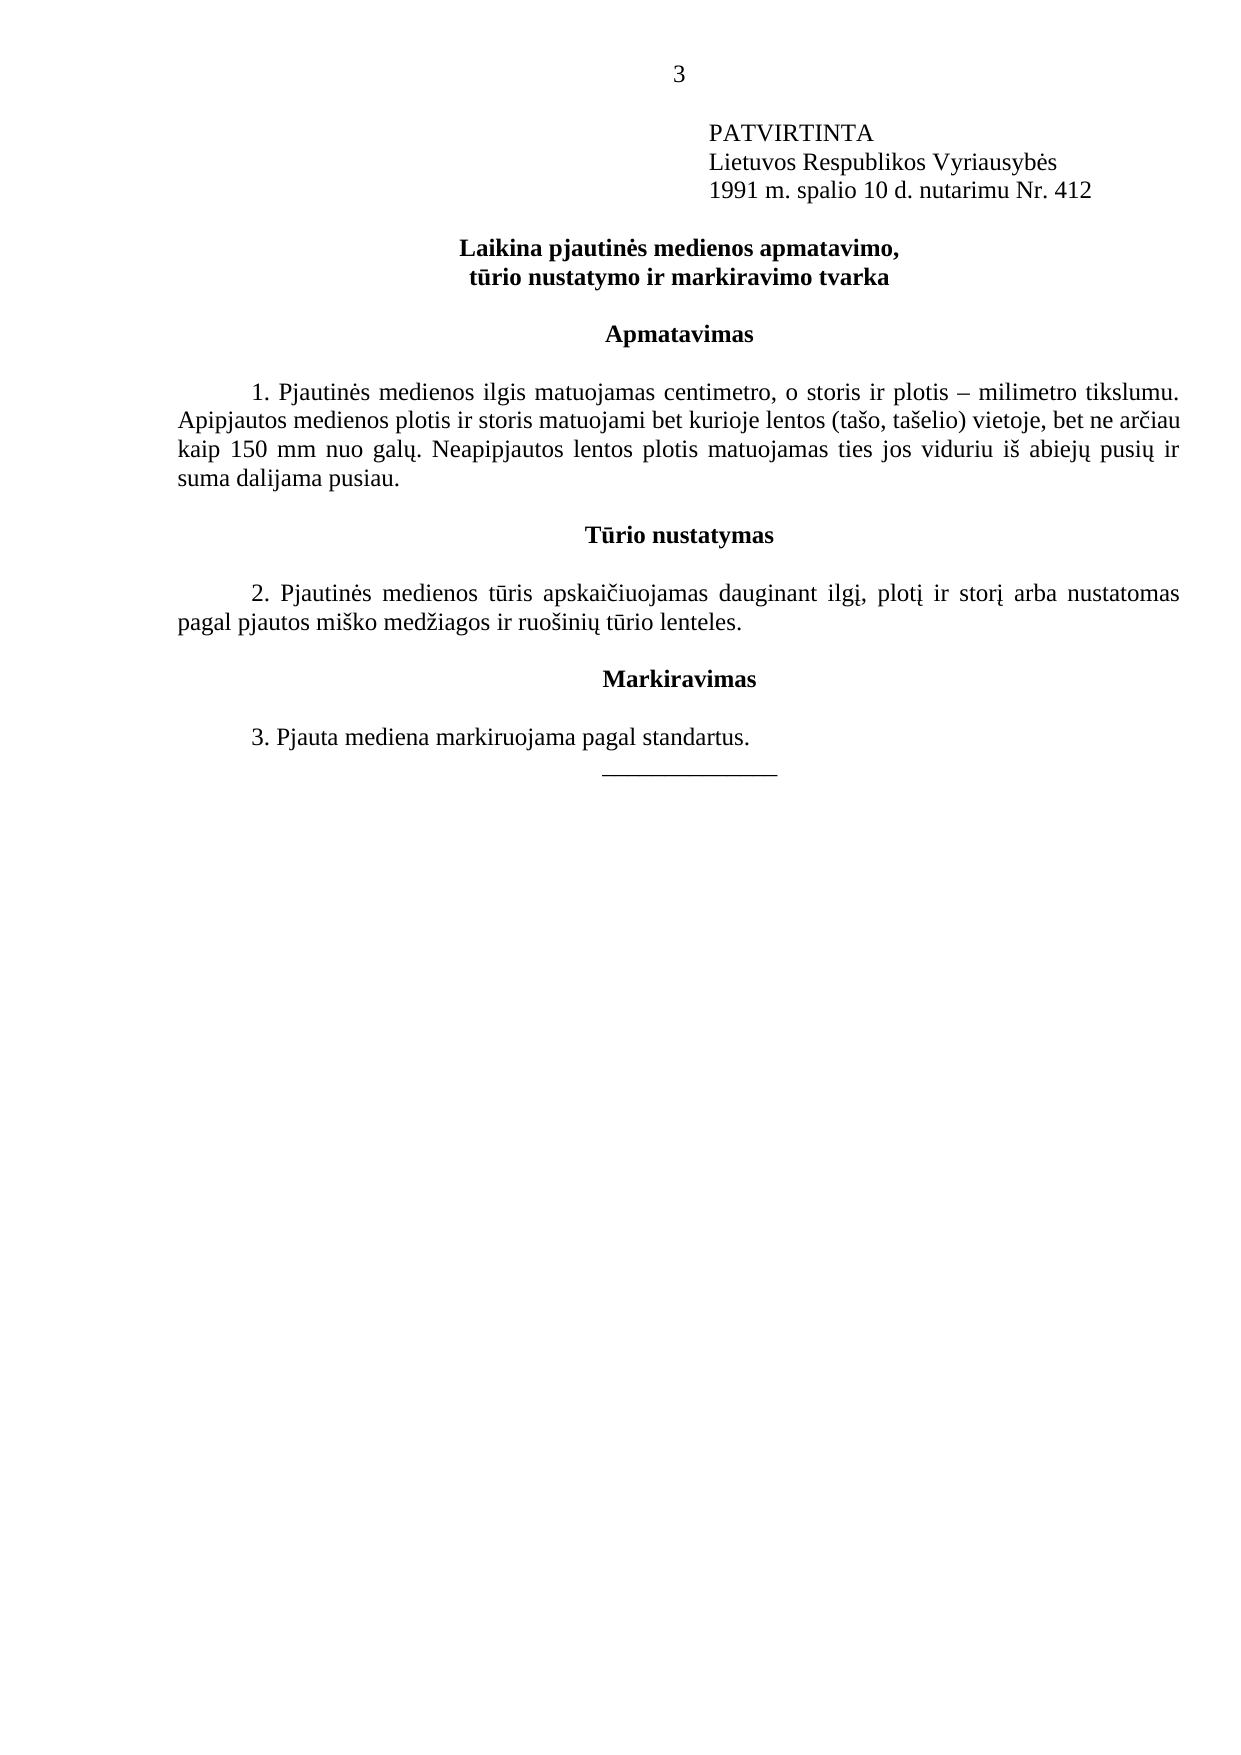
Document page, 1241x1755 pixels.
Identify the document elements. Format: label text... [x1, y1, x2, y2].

text 1. Pjautinės medienos ilgis matuojamas centimetro, o storis ir plotis – milimetro tikslumu. Apipjautos medienos plotis ir storis matuojami bet kurioje lentos (tašo, tašelio) vietoje, bet ne arčiau kaip 150 mm nuo galų. Neapipjautos lentos plotis matuojamas ties jos viduriu iš abiejų pusių ir suma dalijama pusiau. [177, 377, 1181, 492]
text Markiravimas [177, 664, 1181, 693]
text ______________ [177, 751, 1202, 779]
text 3. Pjauta mediena markiruojama pagal standartus. [177, 722, 1202, 751]
text Lietuvos Respublikos Vyriausybės [177, 147, 1202, 176]
text Laikina pjautinės medienos apmatavimo, [177, 233, 1181, 262]
text 1991 m. spalio 10 d. nutarimu Nr. 412 [177, 176, 1202, 204]
text Apmatavimas [177, 319, 1181, 348]
text 2. Pjautinės medienos tūris apskaičiuojamas dauginant ilgį, plotį ir storį arba nustatomas pagal pjautos miško medžiagos ir ruošinių tūrio lenteles. [177, 578, 1181, 636]
text PATVIRTINTA [177, 118, 1202, 147]
text tūrio nustatymo ir markiravimo tvarka [177, 262, 1181, 291]
text Tūrio nustatymas [177, 521, 1181, 549]
